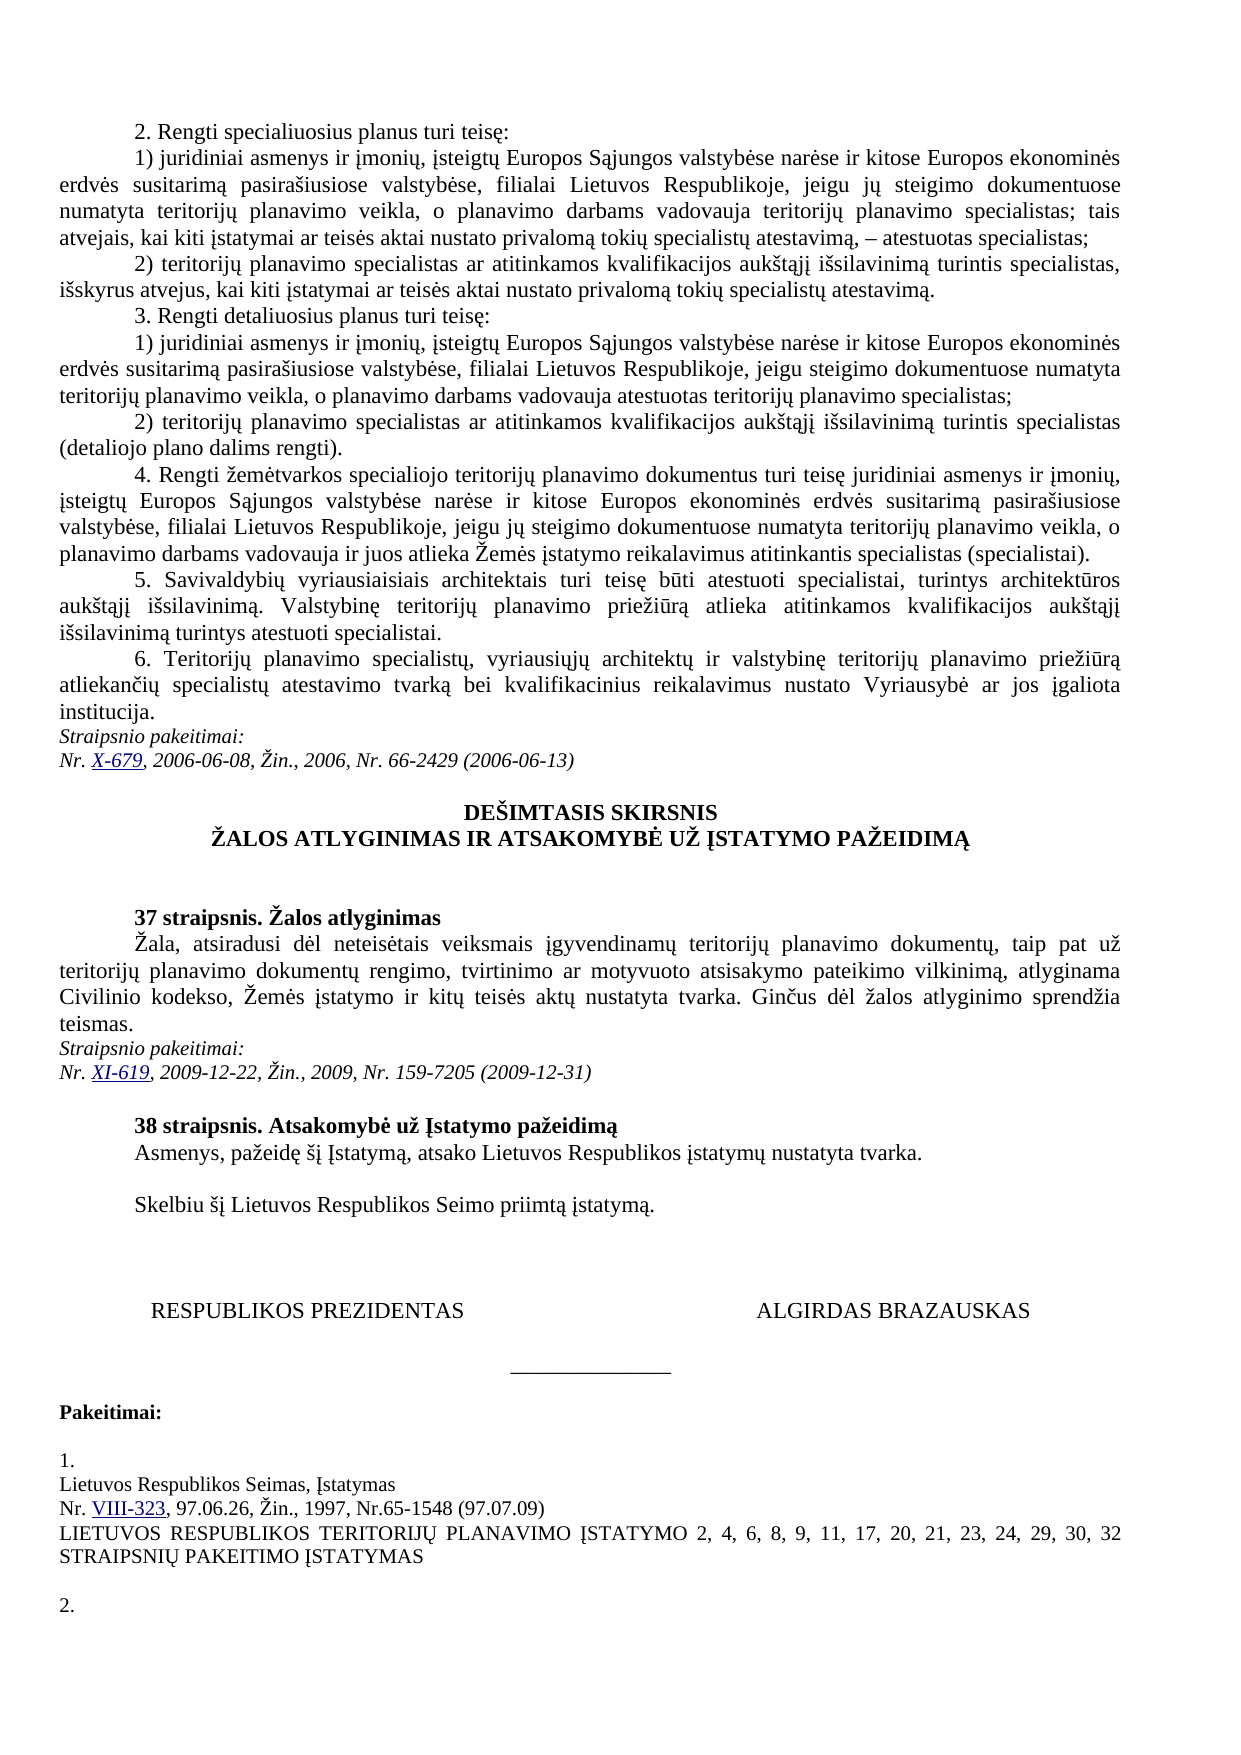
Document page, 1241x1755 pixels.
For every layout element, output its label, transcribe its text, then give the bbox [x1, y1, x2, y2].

text 2. Rengti specialiuosius planus turi teisę: [59, 118, 1122, 144]
text 2) teritorijų planavimo specialistas ar atitinkamos kvalifikacijos aukštąjį išsilavinimą turintis specialistas (detaliojo plano dalims rengti). [59, 408, 1122, 461]
text Nr. VIII-323, 97.06.26, Žin., 1997, Nr.65-1548 (97.07.09) [59, 1496, 1122, 1520]
text RESPUBLIKOS PREZIDENTAS ALGIRDAS BRAZAUSKAS [59, 1297, 1122, 1350]
text Lietuvos Respublikos Seimas, Įstatymas [59, 1472, 1122, 1496]
text LIETUVOS RESPUBLIKOS TERITORIJŲ PLANAVIMO ĮSTATYMO 2, 4, 6, 8, 9, 11, 17, 20, 21, 23, 24, 29, 30, 32 STRAIPSNIŲ PAKEITIMO ĮSTATYMAS [59, 1520, 1122, 1568]
text Straipsnio pakeitimai: [59, 724, 1122, 748]
text ______________ [59, 1350, 1122, 1376]
text Žala, atsiradusi dėl neteisėtais veiksmais įgyvendinamų teritorijų planavimo dokumentų, taip pat už teritorijų planavimo dokumentų rengimo, tvirtinimo ar motyvuoto atsisakymo pateikimo vilkinimą, atlyginama Civilinio kodekso, Žemės įstatymo ir kitų teisės aktų nustatyta tvarka. Ginčus dėl žalos atlyginimo sprendžia teismas. [59, 931, 1122, 1036]
text Straipsnio pakeitimai: [59, 1036, 1122, 1060]
text 2. [59, 1593, 1122, 1617]
text 6. Teritorijų planavimo specialistų, vyriausiųjų architektų ir valstybinę teritorijų planavimo priežiūrą atliekančių specialistų atestavimo tvarką bei kvalifikacinius reikalavimus nustato Vyriausybė ar jos įgaliota institucija. [59, 645, 1122, 724]
text 3. Rengti detaliuosius planus turi teisę: [59, 303, 1122, 329]
subtitle ŽALOS ATLYGINIMAS IR ATSAKOMYBĖ UŽ ĮSTATYMO PAŽEIDIMĄ [59, 825, 1122, 851]
text 2) teritorijų planavimo specialistas ar atitinkamos kvalifikacijos aukštąjį išsilavinimą turintis specialistas, išskyrus atvejus, kai kiti įstatymai ar teisės aktai nustato privalomą tokių specialistų atestavimą. [59, 250, 1122, 303]
text 1) juridiniai asmenys ir įmonių, įsteigtų Europos Sąjungos valstybėse narėse ir kitose Europos ekonominės erdvės susitarimą pasirašiusiose valstybėse, filialai Lietuvos Respublikoje, jeigu steigimo dokumentuose numatyta teritorijų planavimo veikla, o planavimo darbams vadovauja atestuotas teritorijų planavimo specialistas; [59, 329, 1122, 408]
text 37 straipsnis. Žalos atlyginimas [59, 904, 1122, 931]
subtitle DEŠIMTASIS SKIRSNIS [59, 799, 1122, 825]
text 38 straipsnis. Atsakomybė už Įstatymo pažeidimą [59, 1112, 1122, 1139]
text 1) juridiniai asmenys ir įmonių, įsteigtų Europos Sąjungos valstybėse narėse ir kitose Europos ekonominės erdvės susitarimą pasirašiusiose valstybėse, filialai Lietuvos Respublikoje, jeigu jų steigimo dokumentuose numatyta teritorijų planavimo veikla, o planavimo darbams vadovauja teritorijų planavimo specialistas; tais atvejais, kai kiti įstatymai ar teisės aktai nustato privalomą tokių specialistų atestavimą, – atestuotas specialistas; [59, 144, 1122, 250]
text Nr. XI-619, 2009-12-22, Žin., 2009, Nr. 159-7205 (2009-12-31) [59, 1060, 1122, 1084]
text Skelbiu šį Lietuvos Respublikos Seimo priimtą įstatymą. [59, 1192, 1122, 1218]
text 4. Rengti žemėtvarkos specialiojo teritorijų planavimo dokumentus turi teisę juridiniai asmenys ir įmonių, įsteigtų Europos Sąjungos valstybėse narėse ir kitose Europos ekonominės erdvės susitarimą pasirašiusiose valstybėse, filialai Lietuvos Respublikoje, jeigu jų steigimo dokumentuose numatyta teritorijų planavimo veikla, o planavimo darbams vadovauja ir juos atlieka Žemės įstatymo reikalavimus atitinkantis specialistas (specialistai). [59, 461, 1122, 566]
text Asmenys, pažeidę šį Įstatymą, atsako Lietuvos Respublikos įstatymų nustatyta tvarka. [59, 1139, 1122, 1165]
text Nr. X-679, 2006-06-08, Žin., 2006, Nr. 66-2429 (2006-06-13) [59, 748, 1122, 772]
text Pakeitimai: [59, 1400, 1122, 1424]
text 1. [59, 1448, 1122, 1472]
text 5. Savivaldybių vyriausiaisiais architektais turi teisę būti atestuoti specialistai, turintys architektūros aukštąjį išsilavinimą. Valstybinę teritorijų planavimo priežiūrą atlieka atitinkamos kvalifikacijos aukštąjį išsilavinimą turintys atestuoti specialistai. [59, 566, 1122, 645]
